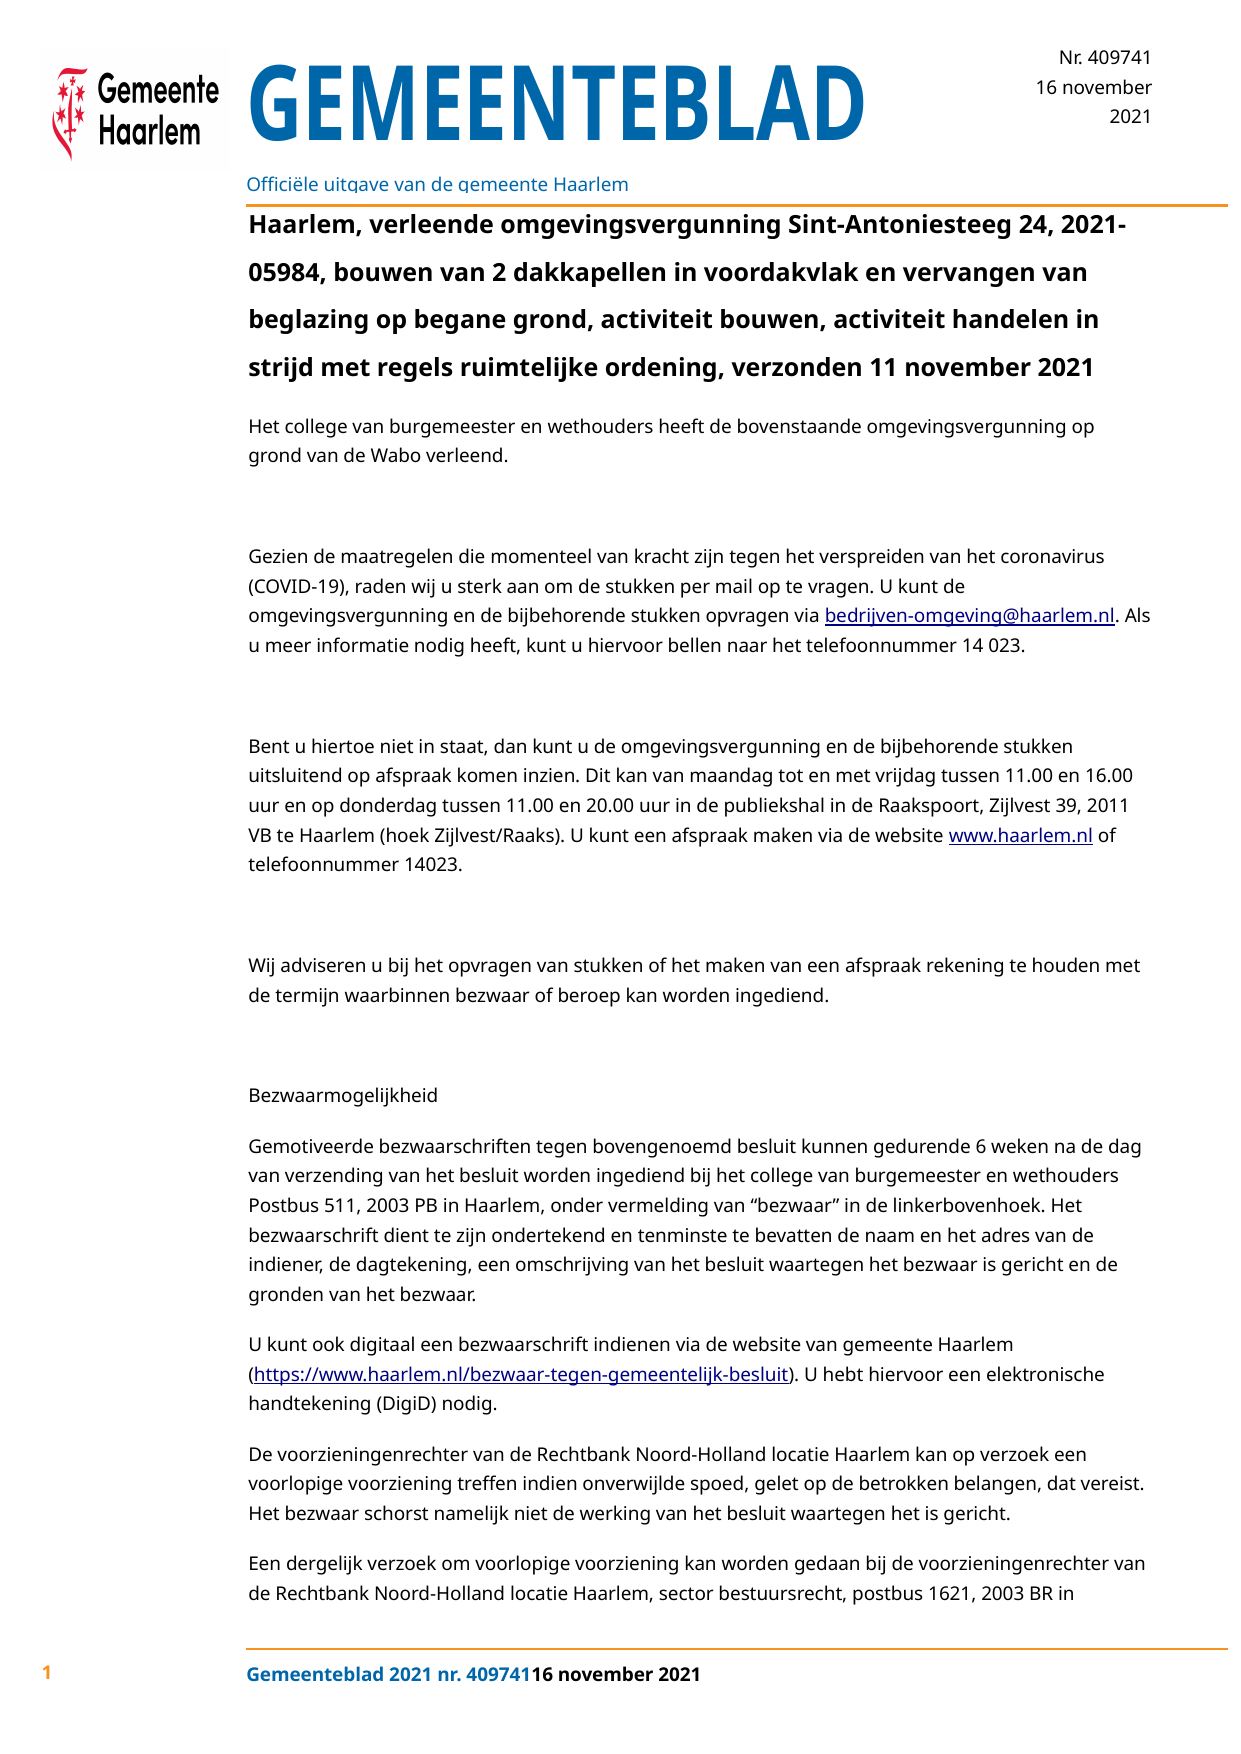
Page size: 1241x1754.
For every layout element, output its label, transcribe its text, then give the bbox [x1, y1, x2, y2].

text De voorzieningenrechter van de Rechtbank Noord-Holland locatie Haarlem kan op verzoek een voorlopige voorziening treffen indien onverwijlde spoed, gelet op de betrokken belangen, dat vereist. Het bezwaar schorst namelijk niet de werking van het besluit waartegen het is gericht. [248, 1441, 1152, 1526]
text Het college van burgemeester en wethouders heeft de bovenstaande omgevingsvergunning op grond van de Wabo verleend. [248, 413, 1152, 468]
text U kunt ook digitaal een bezwaarschrift indienen via de website van gemeente Haarlem (https://www.haarlem.nl/bezwaar-tegen-gemeentelijk-besluit). U hebt hiervoor een elektronische handtekening (DigiD) nodig. [248, 1331, 1152, 1416]
text Een dergelijk verzoek om voorlopige voorziening kan worden gedaan bij de voorzieningenrechter van de Rechtbank Noord-Holland locatie Haarlem, sector bestuursrecht, postbus 1621, 2003 BR in [248, 1551, 1152, 1606]
text Bezwaarmogelijkheid [248, 1083, 1152, 1108]
text Haarlem, verleende omgevingsvergunning Sint-Antoniesteeg 24, 2021-05984, bouwen van 2 dakkapellen in voordakvlak en vervangen van beglazing op begane grond, activiteit bouwen, activiteit handelen in strijd met regels ruimtelijke ordening, verzonden 11 november 2021 [248, 207, 1152, 384]
text Gezien de maatregelen die momenteel van kracht zijn tegen het verspreiden van het coronavirus (COVID-19), raden wij u sterk aan om de stukken per mail op te vragen. U kunt de omgevingsvergunning en de bijbehorende stukken opvragen via bedrijven-omgeving@haarlem.nl. Als u meer informatie nodig heeft, kunt u hiervoor bellen naar het telefoonnummer 14 023. [248, 543, 1152, 658]
text Bent u hiertoe niet in staat, dan kunt u de omgevingsvergunning en de bijbehorende stukken uitsluitend op afspraak komen inzien. Dit kan van maandag tot en met vrijdag tussen 11.00 en 16.00 uur en op donderdag tussen 11.00 en 20.00 uur in de publiekshal in de Raakspoort, Zijlvest 39, 2011 VB te Haarlem (hoek Zijlvest/Raaks). U kunt een afspraak maken via de website www.haarlem.nl of telefoonnummer 14023. [248, 733, 1152, 877]
text Gemotiveerde bezwaarschriften tegen bovengenoemd besluit kunnen gedurende 6 weken na de dag van verzending van het besluit worden ingediend bij het college van burgemeester en wethouders Postbus 511, 2003 PB in Haarlem, onder vermelding van “bezwaar” in de linkerbovenhoek. Het bezwaarschrift dient te zijn ondertekend en tenminste te bevatten de naam en het adres van de indiener, de dagtekening, een omschrijving van het besluit waartegen het bezwaar is gericht en de gronden van het bezwaar. [248, 1133, 1152, 1307]
picture [41, 47, 231, 172]
text Wij adviseren u bij het opvragen van stukken of het maken van een afspraak rekening te houden met de termijn waarbinnen bezwaar of beroep kan worden ingediend. [248, 952, 1152, 1008]
